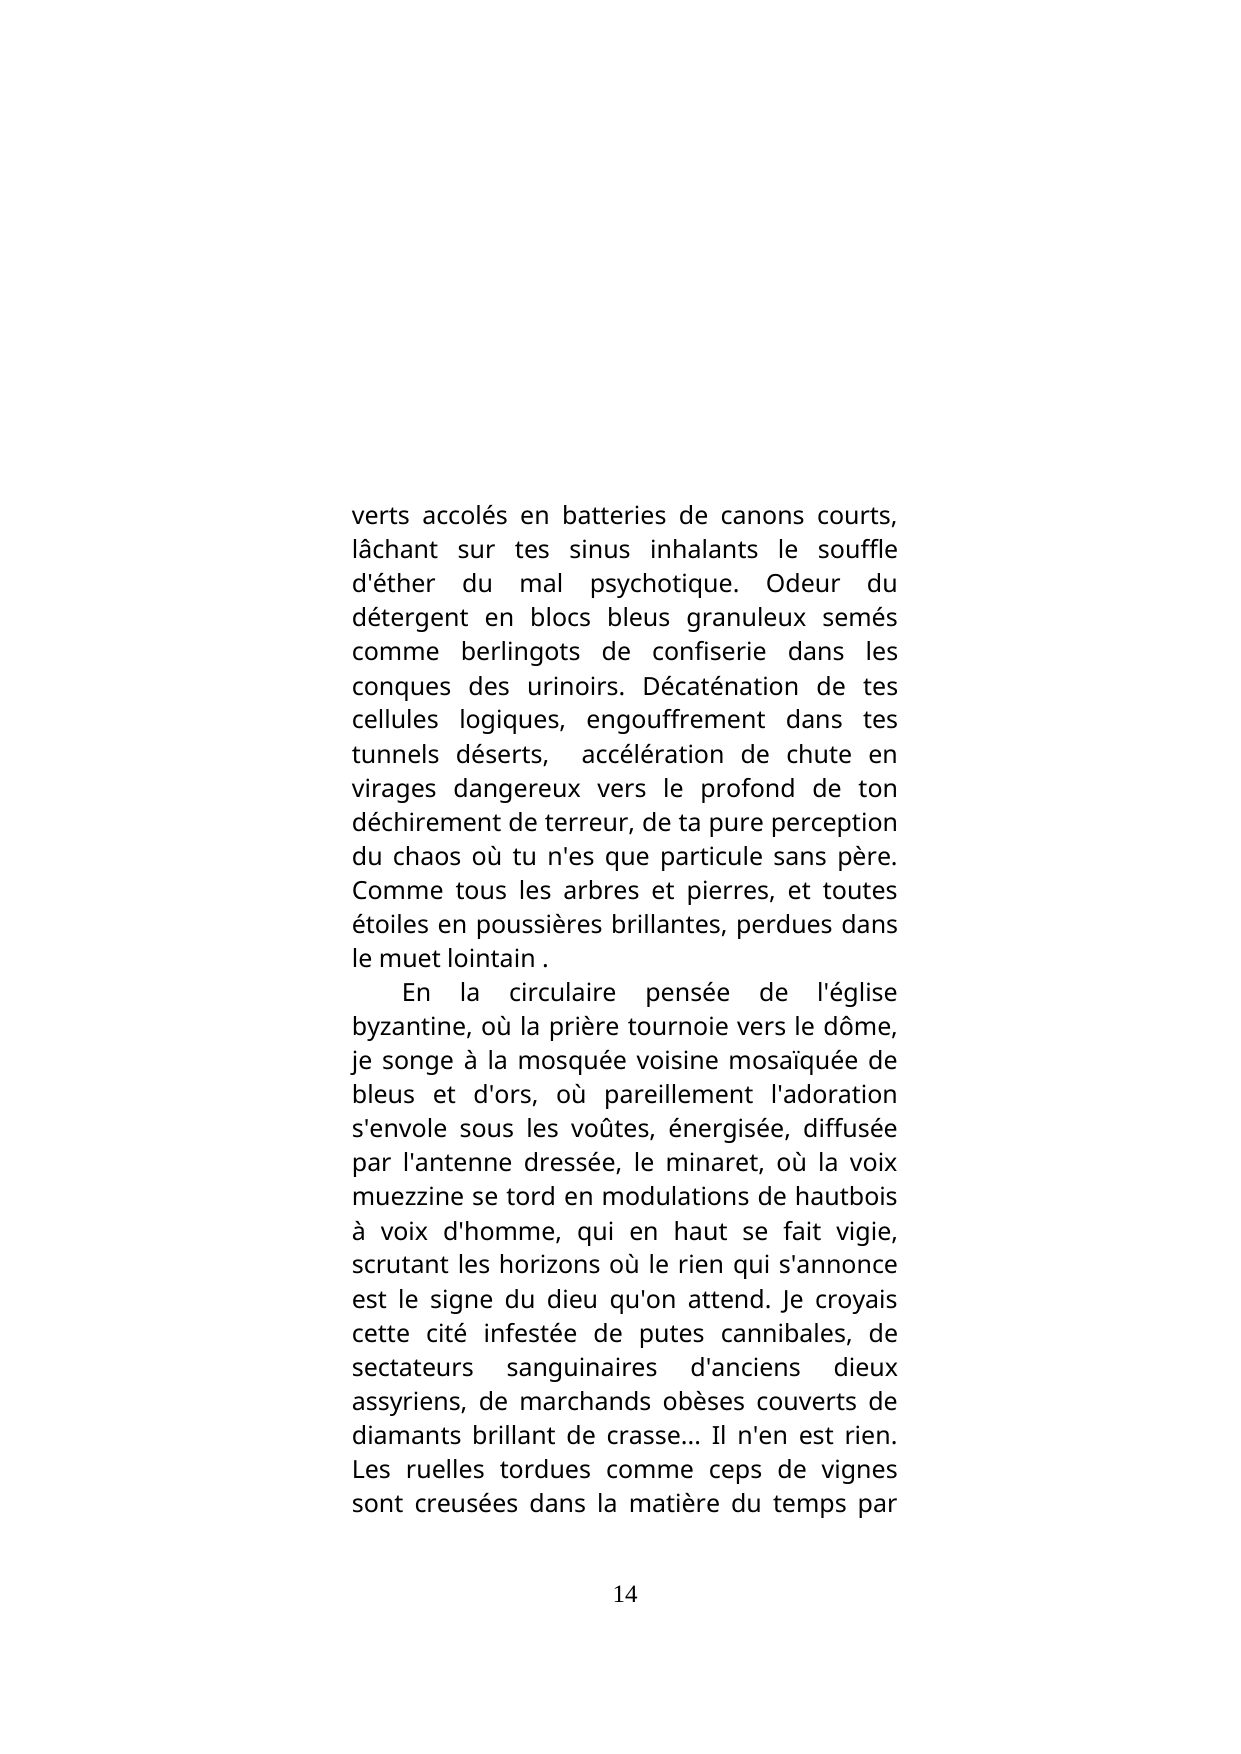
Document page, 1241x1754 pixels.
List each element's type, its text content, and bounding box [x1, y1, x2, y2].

text verts accolés en batteries de canons courts, lâchant sur tes sinus inhalants le souffle d'éther du mal psychotique. Odeur du détergent en blocs bleus granuleux semés comme berlingots de confiserie dans les conques des urinoirs. Décaténation de tes cellules logiques, engouffrement dans tes tunnels déserts, accélération de chute en virages dangereux vers le profond de ton déchirement de terreur, de ta pure perception du chaos où tu n'es que particule sans père. Comme tous les arbres et pierres, et toutes étoiles en poussières brillantes, perdues dans le muet lointain . [352, 498, 898, 975]
text En la circulaire pensée de l'église byzantine, où la prière tournoie vers le dôme, je songe à la mosquée voisine mosaïquée de bleus et d'ors, où pareillement l'adoration s'envole sous les voûtes, énergisée, diffusée par l'antenne dressée, le minaret, où la voix muezzine se tord en modulations de hautbois à voix d'homme, qui en haut se fait vigie, scrutant les horizons où le rien qui s'annonce est le signe du dieu qu'on attend. Je croyais cette cité infestée de putes cannibales, de sectateurs sanguinaires d'anciens dieux assyriens, de marchands obèses couverts de diamants brillant de crasse... Il n'en est rien. Les ruelles tordues comme ceps de vignes sont creusées dans la matière du temps par [352, 975, 898, 1520]
